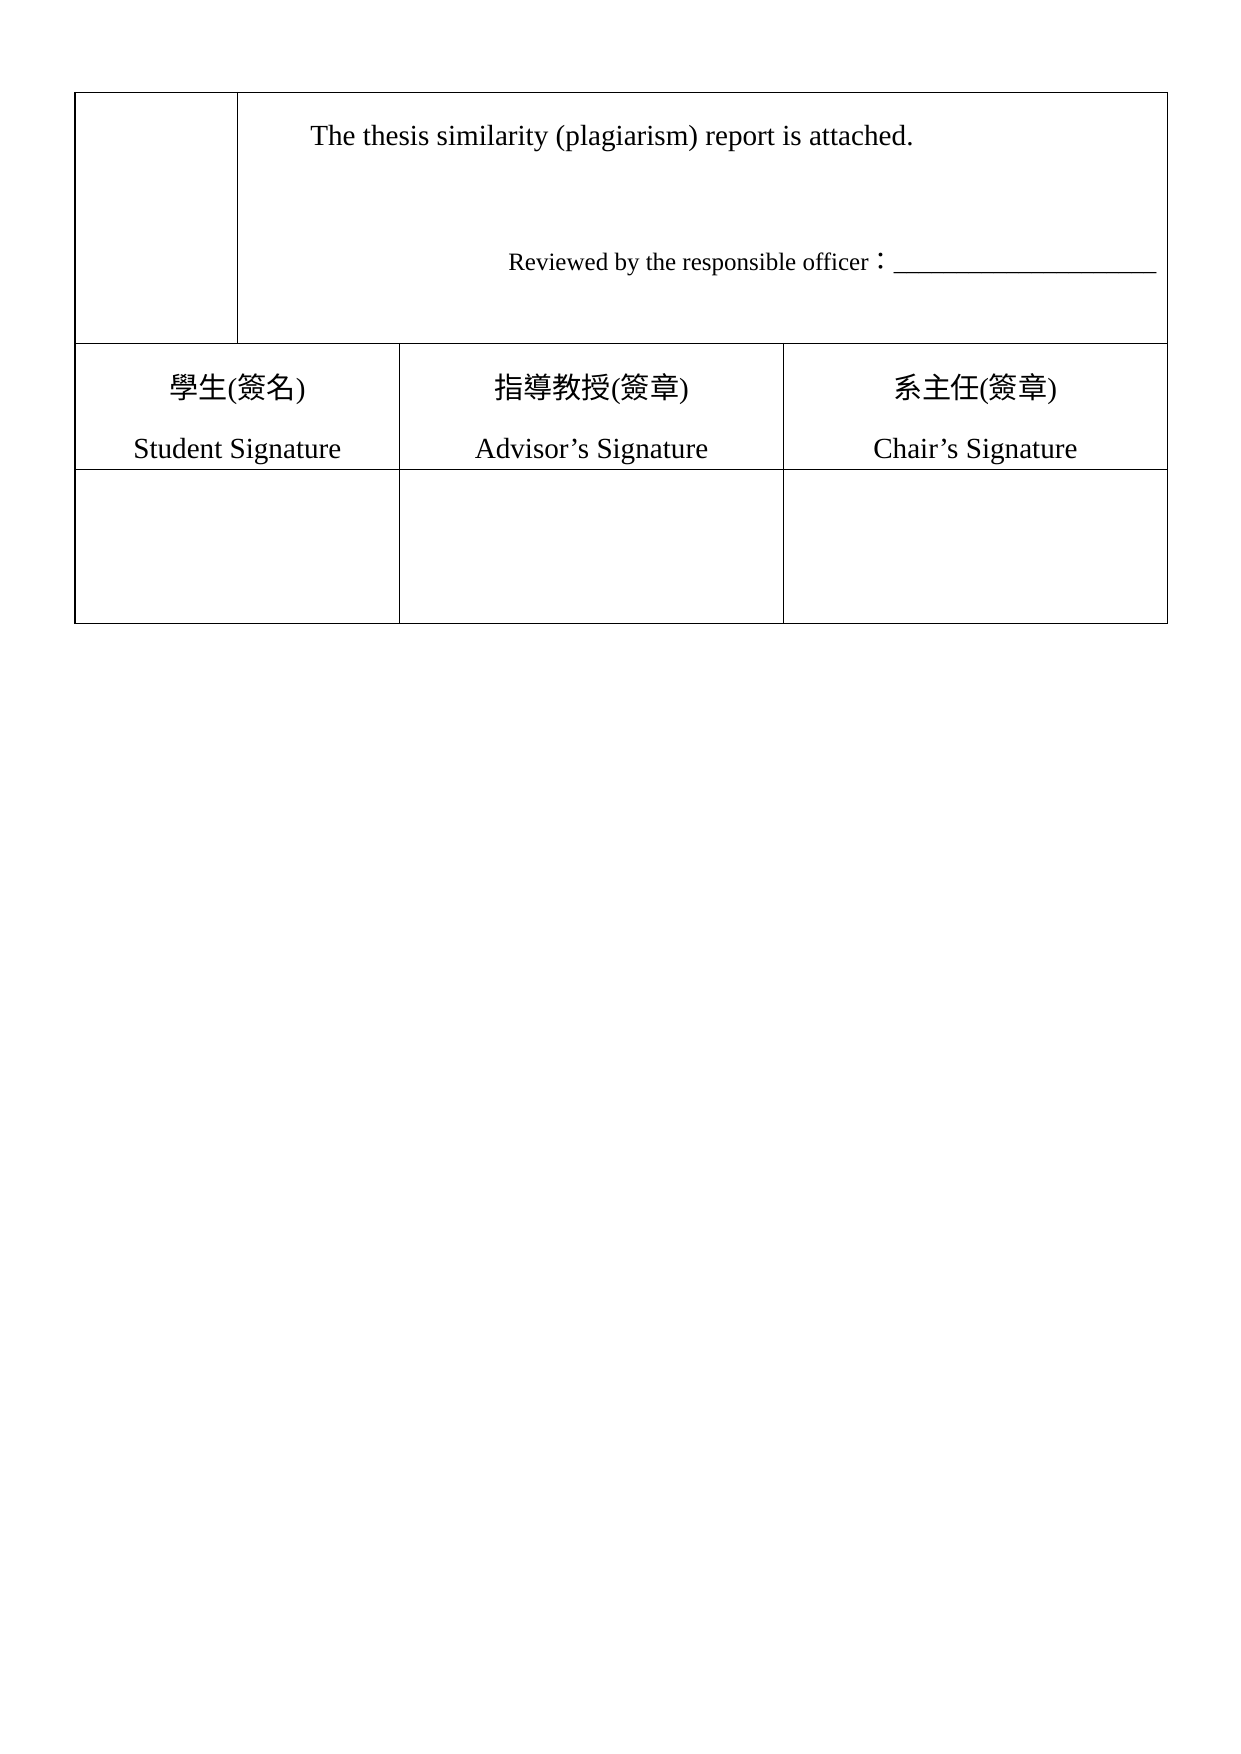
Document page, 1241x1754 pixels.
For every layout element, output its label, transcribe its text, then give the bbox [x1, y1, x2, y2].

table_cell [784, 470, 1167, 623]
table_cell The thesis similarity (plagiarism) report is attached. Reviewed by the responsible officer：_____________________ [238, 93, 1167, 343]
table_cell [400, 470, 783, 623]
table_cell 系主任(簽章) Chair’s Signature [784, 344, 1167, 469]
table_cell 指導教授(簽章) Advisor’s Signature [400, 344, 783, 469]
table_cell 學生(簽名) Student Signature [76, 344, 399, 469]
table_cell [76, 470, 399, 623]
table_cell [76, 93, 237, 343]
